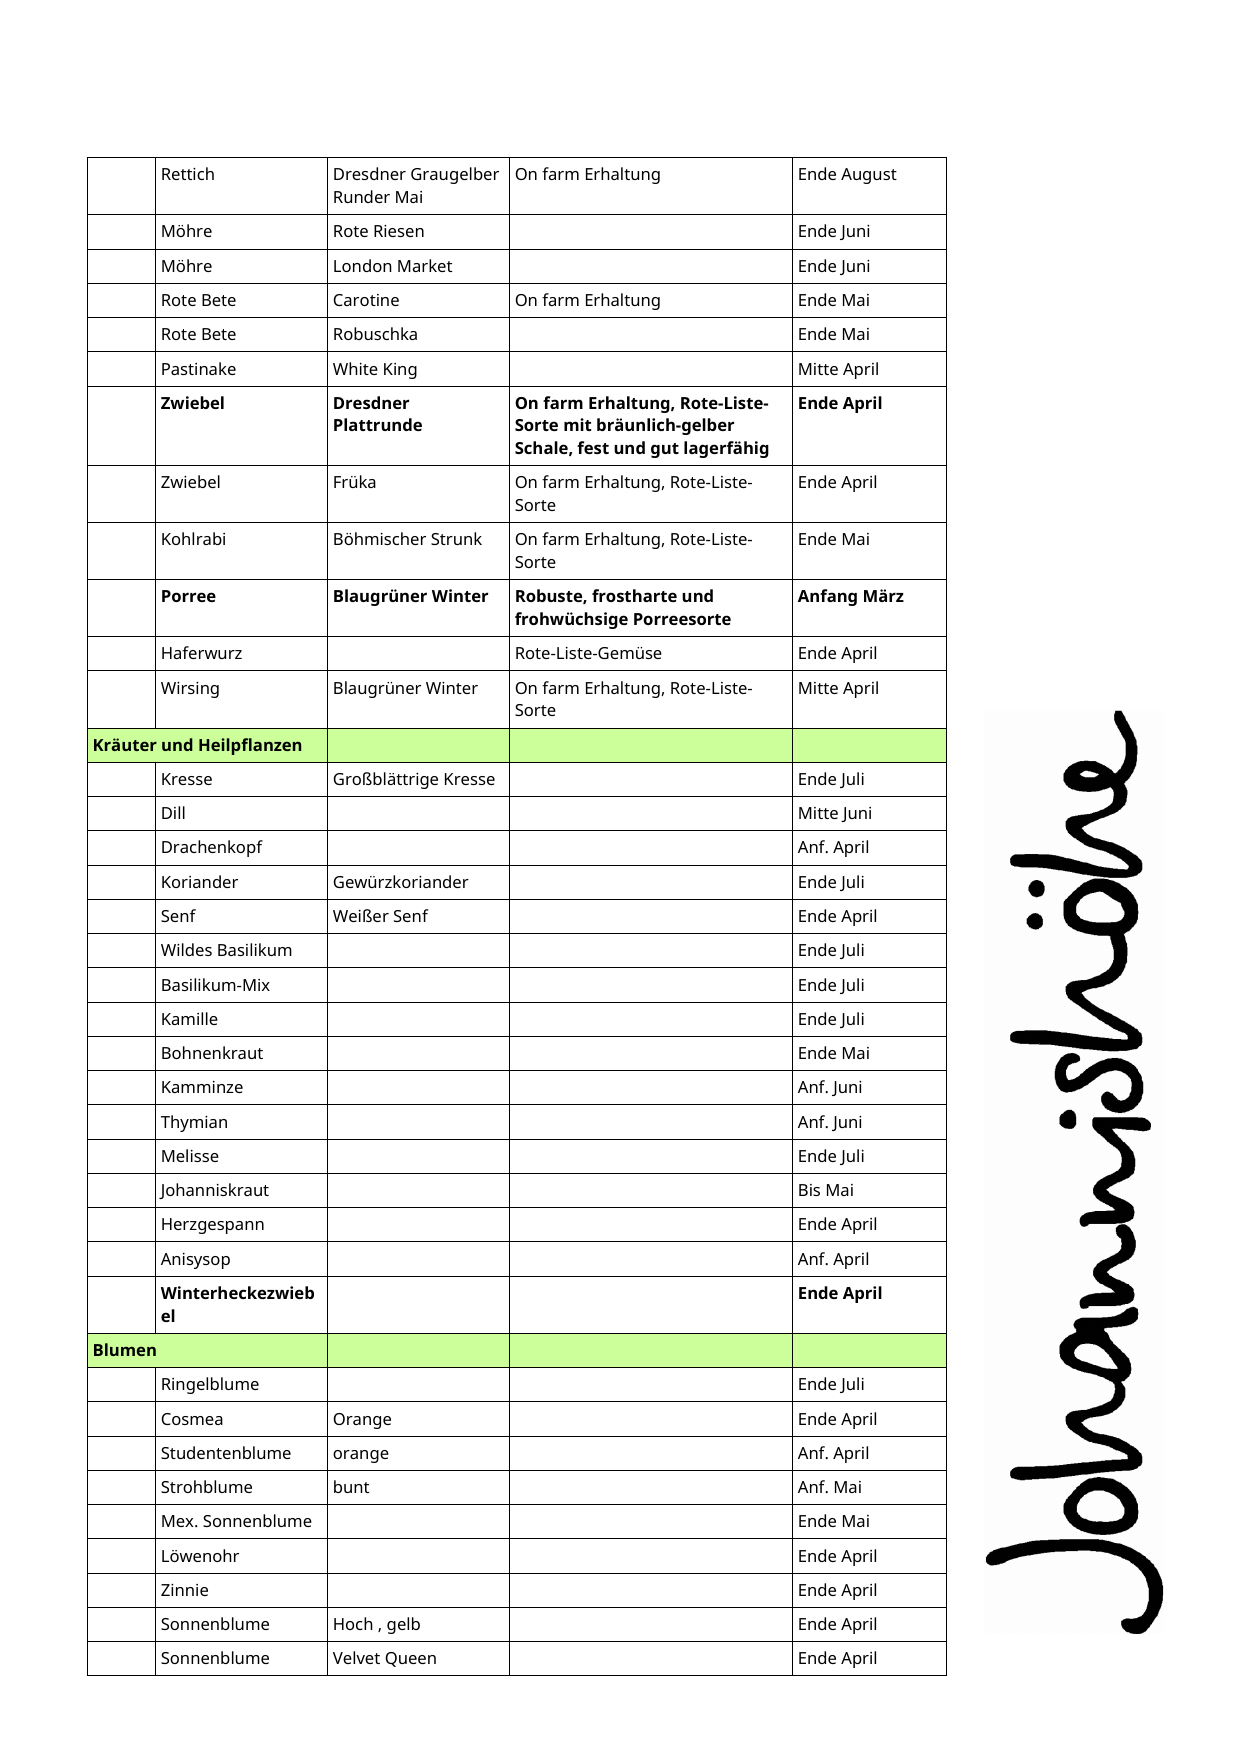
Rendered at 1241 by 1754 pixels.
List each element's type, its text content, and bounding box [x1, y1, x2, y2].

table_cell Ende Mai [793, 318, 946, 351]
table_cell [328, 1003, 509, 1036]
table_cell Strohblume [156, 1471, 327, 1504]
table_cell [510, 1003, 792, 1036]
table_cell [328, 1277, 509, 1333]
table_cell orange [328, 1437, 509, 1470]
table_cell Anf. April [793, 1437, 946, 1470]
table_cell [328, 1071, 509, 1104]
table_cell [88, 215, 155, 248]
table_cell [88, 831, 155, 864]
table_cell [88, 158, 155, 214]
table_cell bunt [328, 1471, 509, 1504]
table_cell [510, 1574, 792, 1607]
table_cell Carotine [328, 284, 509, 317]
table_cell [88, 934, 155, 967]
table_cell Ende Juli [793, 866, 946, 899]
table_cell [328, 1208, 509, 1241]
table_cell Möhre [156, 250, 327, 283]
table_cell [88, 284, 155, 317]
table_cell [328, 1105, 509, 1139]
table_cell Mitte Juni [793, 797, 946, 830]
table_cell London Market [328, 250, 509, 283]
table_cell [88, 1037, 155, 1070]
table_cell [88, 797, 155, 830]
table_cell Rettich [156, 158, 327, 214]
table_cell [510, 1140, 792, 1173]
table_cell Basilikum-Mix [156, 968, 327, 1002]
table_cell [510, 318, 792, 351]
table_cell Ende Juli [793, 1003, 946, 1036]
table_cell Kresse [156, 763, 327, 796]
table_cell Ende Mai [793, 1037, 946, 1070]
table_cell Drachenkopf [156, 831, 327, 864]
table_cell Senf [156, 900, 327, 933]
table_cell [88, 763, 155, 796]
table_cell Cosmea [156, 1402, 327, 1436]
table_cell [510, 1608, 792, 1641]
table_cell [510, 866, 792, 899]
table_cell Früka [328, 466, 509, 522]
table_cell Ende April [793, 1539, 946, 1573]
table_cell [328, 1174, 509, 1207]
table_cell Zinnie [156, 1574, 327, 1607]
table_cell Dresdner Graugelber Runder Mai [328, 158, 509, 214]
table_cell Großblättrige Kresse [328, 763, 509, 796]
table_cell [510, 1242, 792, 1276]
table_cell Ende Juni [793, 250, 946, 283]
table_cell Haferwurz [156, 637, 327, 670]
table_cell Anf. Juni [793, 1071, 946, 1104]
table_cell [328, 934, 509, 967]
table_cell Anf. Juni [793, 1105, 946, 1139]
table_cell [510, 1334, 792, 1367]
table_cell Kamille [156, 1003, 327, 1036]
table_cell Böhmischer Strunk [328, 523, 509, 579]
table_cell [328, 1242, 509, 1276]
table_cell [328, 637, 509, 670]
table_cell Weißer Senf [328, 900, 509, 933]
table_cell [510, 1071, 792, 1104]
table_cell [88, 1277, 155, 1333]
table_cell [510, 1505, 792, 1538]
table_cell On farm Erhaltung, Rote-Liste-Sorte [510, 671, 792, 727]
table_cell Mex. Sonnenblume [156, 1505, 327, 1538]
table_cell Rote-Liste-Gemüse [510, 637, 792, 670]
table_cell Ende Mai [793, 1505, 946, 1538]
table_cell Löwenohr [156, 1539, 327, 1573]
table_cell On farm Erhaltung, Rote-Liste-Sorte mit bräunlich-gelber Schale, fest und gut lagerfähig [510, 387, 792, 465]
table_cell [510, 1539, 792, 1573]
table_cell On farm Erhaltung, Rote-Liste-Sorte [510, 466, 792, 522]
table_cell Dill [156, 797, 327, 830]
table_cell Ende April [793, 1608, 946, 1641]
table_cell Ende Juni [793, 215, 946, 248]
table_cell [88, 1574, 155, 1607]
table_cell Anisysop [156, 1242, 327, 1276]
table_cell [88, 1071, 155, 1104]
table_cell [510, 250, 792, 283]
table_cell [328, 797, 509, 830]
table_cell [328, 1574, 509, 1607]
table_cell Pastinake [156, 352, 327, 386]
table_cell Ende Juli [793, 763, 946, 796]
table_cell [88, 387, 155, 465]
table_cell [510, 797, 792, 830]
table_cell [88, 968, 155, 1002]
table_cell Wildes Basilikum [156, 934, 327, 967]
table_cell [88, 1642, 155, 1675]
table_cell Blumen [88, 1334, 327, 1367]
table_cell [510, 831, 792, 864]
table_cell [328, 1334, 509, 1367]
table_cell Ende April [793, 1642, 946, 1675]
table_cell [88, 580, 155, 636]
table_cell Kräuter und Heilpflanzen [88, 729, 327, 762]
table_cell [793, 729, 946, 762]
table_cell Ende April [793, 1277, 946, 1333]
table_cell Robuschka [328, 318, 509, 351]
table_cell [510, 1368, 792, 1401]
table_cell [88, 1174, 155, 1207]
table_cell Ende Juli [793, 968, 946, 1002]
table_cell Melisse [156, 1140, 327, 1173]
table_cell [88, 1539, 155, 1573]
table_cell [510, 900, 792, 933]
table_cell Ende April [793, 387, 946, 465]
table_cell Porree [156, 580, 327, 636]
table_cell [328, 831, 509, 864]
table_cell [510, 1277, 792, 1333]
table_cell [88, 1242, 155, 1276]
table_cell [328, 1037, 509, 1070]
table_cell Ende April [793, 1208, 946, 1241]
table_cell [793, 1334, 946, 1367]
table_cell Johanniskraut [156, 1174, 327, 1207]
table_cell Anf. Mai [793, 1471, 946, 1504]
table_cell [510, 1471, 792, 1504]
table_cell Anf. April [793, 831, 946, 864]
table_cell Wirsing [156, 671, 327, 727]
table_cell Mitte April [793, 352, 946, 386]
table_cell Koriander [156, 866, 327, 899]
table_cell On farm Erhaltung [510, 284, 792, 317]
table_cell White King [328, 352, 509, 386]
table_cell [88, 1608, 155, 1641]
table_cell [88, 352, 155, 386]
table_cell Robuste, frostharte und frohwüchsige Porreesorte [510, 580, 792, 636]
table_cell [510, 1037, 792, 1070]
table_cell [328, 729, 509, 762]
table_cell Anfang März [793, 580, 946, 636]
table_cell Gewürzkoriander [328, 866, 509, 899]
table_cell [328, 1505, 509, 1538]
table_cell Herzgespann [156, 1208, 327, 1241]
table_cell Kamminze [156, 1071, 327, 1104]
table_cell [88, 318, 155, 351]
table_cell Zwiebel [156, 466, 327, 522]
table_cell Anf. April [793, 1242, 946, 1276]
table_cell Ende April [793, 466, 946, 522]
table_cell Blaugrüner Winter [328, 580, 509, 636]
table_cell Ringelblume [156, 1368, 327, 1401]
table_cell [88, 1368, 155, 1401]
table_cell Ende Juli [793, 1140, 946, 1173]
table_cell Hoch , gelb [328, 1608, 509, 1641]
table_cell Winterheckezwiebel [156, 1277, 327, 1333]
table_cell Studentenblume [156, 1437, 327, 1470]
table_cell [510, 1174, 792, 1207]
table_cell Ende August [793, 158, 946, 214]
table_cell Möhre [156, 215, 327, 248]
table_cell [88, 523, 155, 579]
table_cell [88, 1140, 155, 1173]
table_cell Thymian [156, 1105, 327, 1139]
table_cell [328, 1140, 509, 1173]
table_cell [510, 1642, 792, 1675]
table_cell Kohlrabi [156, 523, 327, 579]
table_cell Ende April [793, 1402, 946, 1436]
table_cell [510, 934, 792, 967]
table_cell Ende Juli [793, 934, 946, 967]
table_cell [510, 215, 792, 248]
table_cell [88, 866, 155, 899]
table_cell [328, 968, 509, 1002]
table_cell Ende April [793, 637, 946, 670]
table_cell [510, 763, 792, 796]
table_cell [88, 1208, 155, 1241]
table_cell [328, 1539, 509, 1573]
table_cell Ende Mai [793, 284, 946, 317]
table_cell Rote Bete [156, 284, 327, 317]
table_cell Dresdner Plattrunde [328, 387, 509, 465]
table_cell [88, 1505, 155, 1538]
table_cell [328, 1368, 509, 1401]
table_cell On farm Erhaltung, Rote-Liste-Sorte [510, 523, 792, 579]
table_cell [88, 900, 155, 933]
table_cell Ende Mai [793, 523, 946, 579]
table_cell [88, 1437, 155, 1470]
table_cell [510, 1208, 792, 1241]
table_cell Ende April [793, 1574, 946, 1607]
table_cell [510, 968, 792, 1002]
table_cell [88, 250, 155, 283]
table_cell [88, 1105, 155, 1139]
table_cell Ende Juli [793, 1368, 946, 1401]
table_cell [88, 637, 155, 670]
table_cell [88, 1471, 155, 1504]
table_cell Sonnenblume [156, 1642, 327, 1675]
table_cell Ende April [793, 900, 946, 933]
table_cell Sonnenblume [156, 1608, 327, 1641]
table_cell Velvet Queen [328, 1642, 509, 1675]
table_cell Rote Riesen [328, 215, 509, 248]
table_cell [88, 671, 155, 727]
table_cell [88, 1003, 155, 1036]
table_cell Mitte April [793, 671, 946, 727]
table_cell Bis Mai [793, 1174, 946, 1207]
table_cell On farm Erhaltung [510, 158, 792, 214]
table_cell Bohnenkraut [156, 1037, 327, 1070]
table_cell Zwiebel [156, 387, 327, 465]
table_cell [510, 1437, 792, 1470]
table_cell Orange [328, 1402, 509, 1436]
table_cell Blaugrüner Winter [328, 671, 509, 727]
table_cell [510, 1402, 792, 1436]
table_cell Rote Bete [156, 318, 327, 351]
table_cell [88, 466, 155, 522]
table_cell [510, 352, 792, 386]
table_cell [88, 1402, 155, 1436]
table_cell [510, 1105, 792, 1139]
